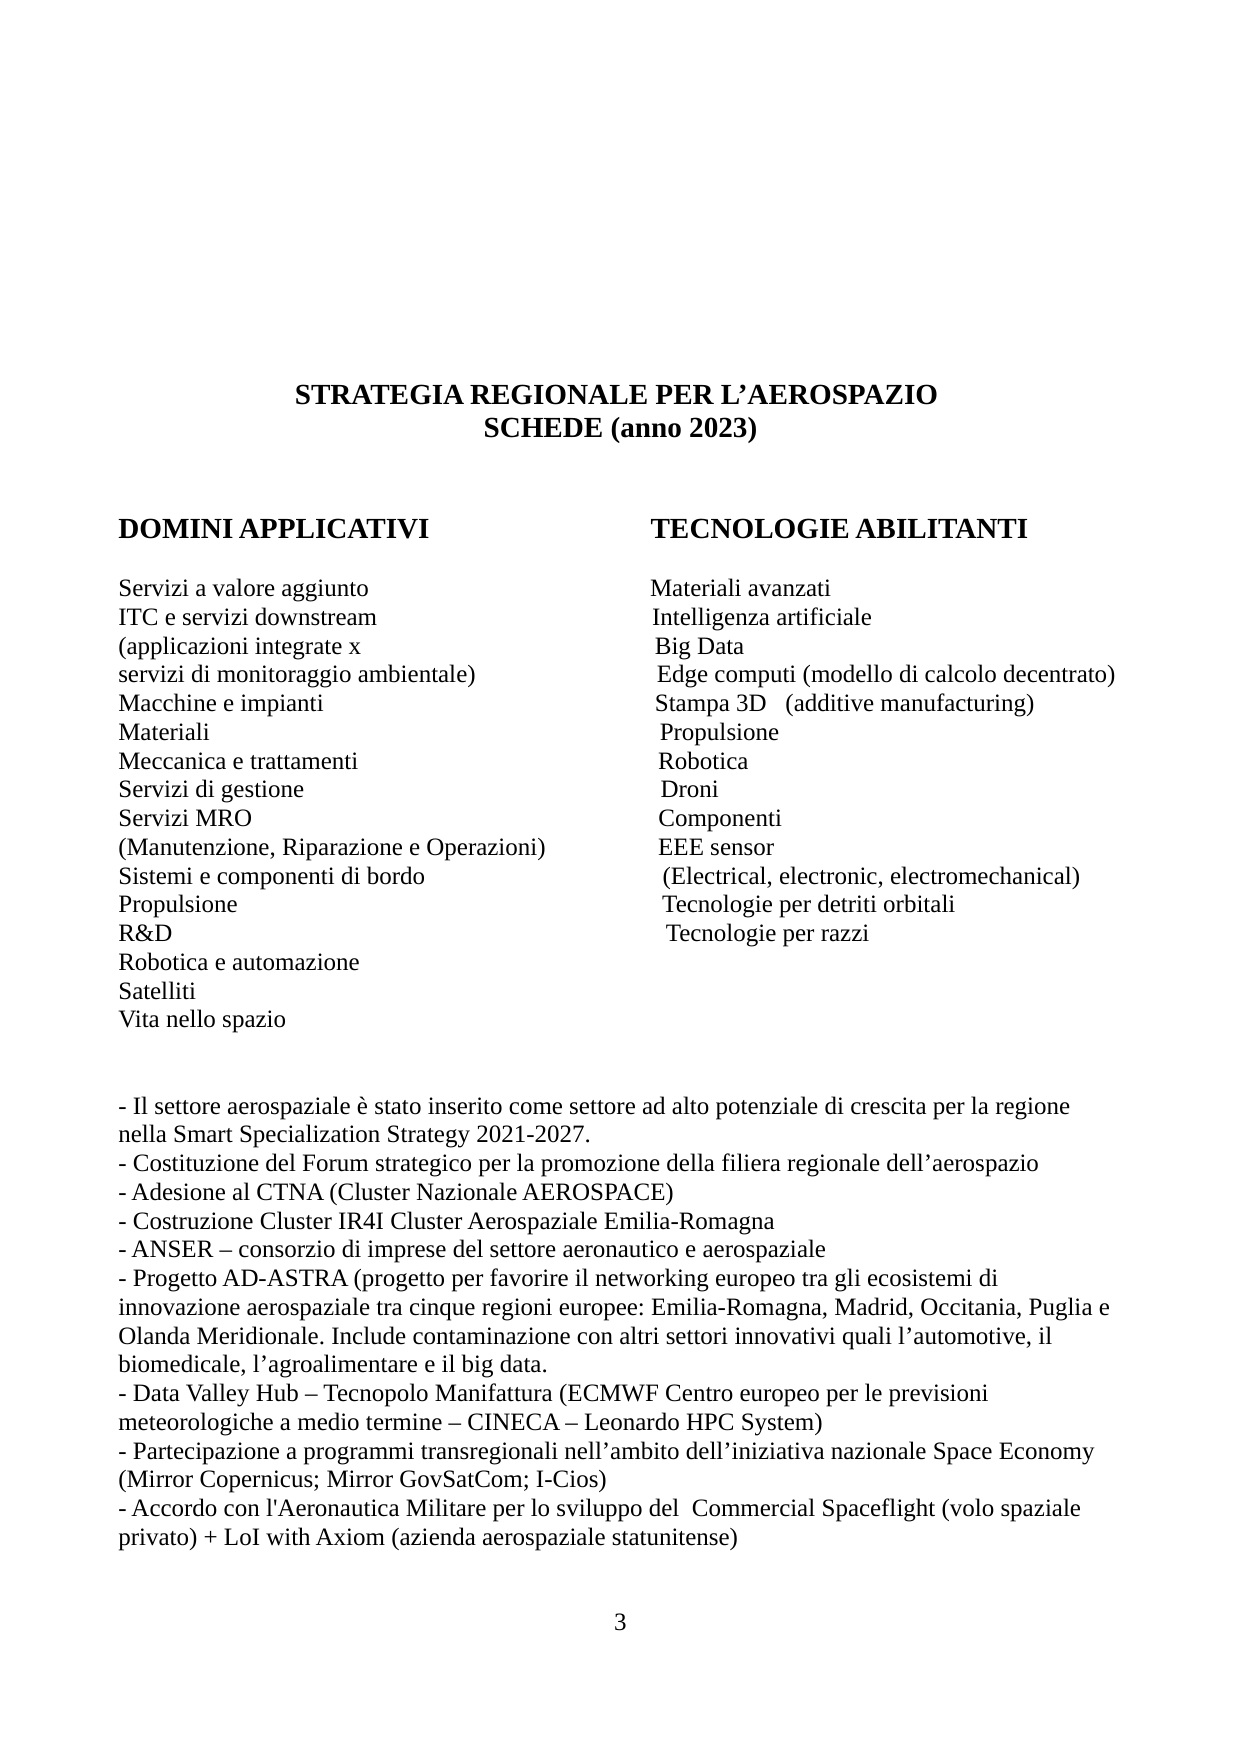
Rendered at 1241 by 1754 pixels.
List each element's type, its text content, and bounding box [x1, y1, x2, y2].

text Satelliti [118, 976, 1122, 1004]
text ITC e servizi downstream Intelligenza artificiale [118, 602, 1122, 631]
text Propulsione Tecnologie per detriti orbitali [118, 889, 1122, 918]
text (Manutenzione, Riparazione e Operazioni) EEE sensor [118, 832, 1122, 861]
text Macchine e impianti Stampa 3D (additive manufacturing) Materiali Propulsione [118, 688, 1122, 746]
text - Costruzione Cluster IR4I Cluster Aerospaziale Emilia-Romagna [118, 1206, 1122, 1234]
text DOMINI APPLICATIVI TECNOLOGIE ABILITANTI [118, 511, 1122, 544]
text - Progetto AD-ASTRA (progetto per favorire il networking europeo tra gli ecosistemi di innovazione aerospaziale tra cinque regioni europee: Emilia-Romagna, Madrid, Occitania, Puglia e Olanda Meridionale. Include contaminazione con altri settori innovativi quali l’automotive, il biomedicale, l’agroalimentare e il big data. [118, 1263, 1122, 1378]
text SCHEDE (anno 2023) [118, 410, 1122, 444]
text - Il settore aerospaziale è stato inserito come settore ad alto potenziale di crescita per la regione nella Smart Specialization Strategy 2021-2027. [118, 1091, 1122, 1148]
text Servizi MRO Componenti [118, 803, 1122, 832]
text Robotica e automazione [118, 947, 1122, 976]
text - Adesione al CTNA (Cluster Nazionale AEROSPACE) [118, 1177, 1122, 1206]
text STRATEGIA REGIONALE PER L’AEROSPAZIO [118, 377, 1122, 410]
text Sistemi e componenti di bordo (Electrical, electronic, electromechanical) [118, 861, 1122, 889]
text - Accordo con l'Aeronautica Militare per lo sviluppo del Commercial Spaceflight (volo spaziale privato) + LoI with Axiom (azienda aerospaziale statunitense) [118, 1493, 1122, 1551]
text Servizi a valore aggiunto Materiali avanzati [118, 573, 1122, 602]
text Meccanica e trattamenti Robotica [118, 746, 1122, 774]
text Vita nello spazio [118, 1004, 1122, 1033]
text - ANSER – consorzio di imprese del settore aeronautico e aerospaziale [118, 1234, 1122, 1263]
text Servizi di gestione Droni [118, 774, 1122, 803]
text R&D Tecnologie per razzi [118, 918, 1122, 947]
text - Data Valley Hub – Tecnopolo Manifattura (ECMWF Centro europeo per le previsioni meteorologiche a medio termine – CINECA – Leonardo HPC System) [118, 1378, 1122, 1436]
text (applicazioni integrate x Big Data [118, 631, 1122, 659]
text - Partecipazione a programmi transregionali nell’ambito dell’iniziativa nazionale Space Economy (Mirror Copernicus; Mirror GovSatCom; I-Cios) [118, 1436, 1122, 1493]
text servizi di monitoraggio ambientale) Edge computi (modello di calcolo decentrato) [118, 659, 1122, 688]
text - Costituzione del Forum strategico per la promozione della filiera regionale dell’aerospazio [118, 1148, 1122, 1177]
